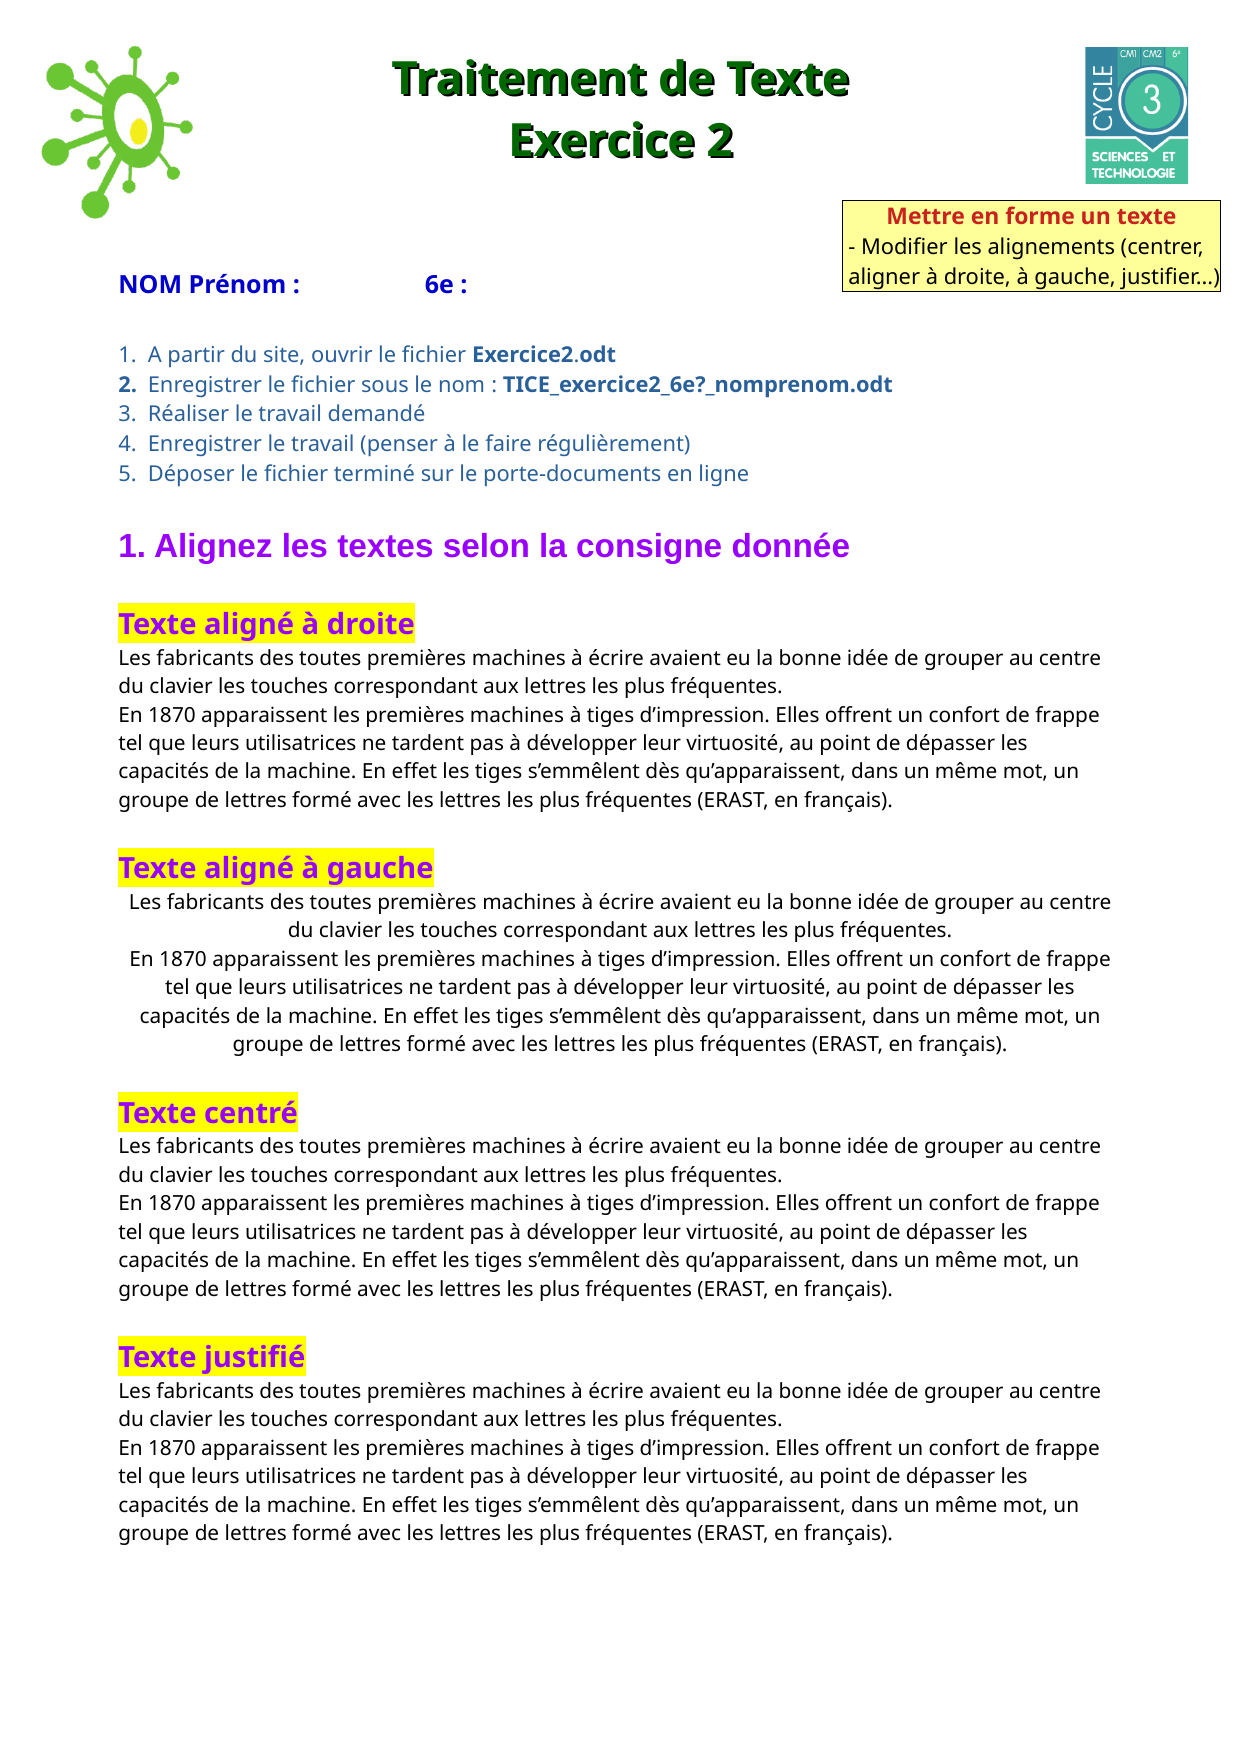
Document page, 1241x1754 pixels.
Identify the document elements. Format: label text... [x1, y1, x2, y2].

list Déposer le fichier terminé sur le porte-documents en ligne [118, 458, 1122, 488]
text Texte aligné à gauche [118, 847, 1122, 887]
text En 1870 apparaissent les premières machines à tiges d’impression. Elles offrent un confort de frappe tel que leurs utilisatrices ne tardent pas à développer leur virtuosité, au point de dépasser les capacités de la machine. En effet les tiges s’emmêlent dès qu’apparaissent, dans un même mot, un groupe de lettres formé avec les lettres les plus fréquentes (ERAST, en français). [118, 700, 1122, 813]
text Texte justifié [118, 1336, 1122, 1376]
list Enregistrer le travail (penser à le faire régulièrement) [118, 428, 1122, 458]
text NOM Prénom : 6e : [118, 266, 1122, 300]
text Les fabricants des toutes premières machines à écrire avaient eu la bonne idée de grouper au centre du clavier les touches correspondant aux lettres les plus fréquentes. [118, 643, 1122, 700]
text Texte aligné à droite [118, 603, 1122, 643]
text Les fabricants des toutes premières machines à écrire avaient eu la bonne idée de grouper au centre du clavier les touches correspondant aux lettres les plus fréquentes. [118, 887, 1122, 944]
picture [1085, 47, 1189, 184]
list A partir du site, ouvrir le fichier Exercice2.odt [118, 339, 1122, 369]
text Texte centré [118, 1092, 1122, 1132]
list Enregistrer le fichier sous le nom : TICE_exercice2_6e?_nomprenom.odt [118, 369, 1122, 398]
text En 1870 apparaissent les premières machines à tiges d’impression. Elles offrent un confort de frappe tel que leurs utilisatrices ne tardent pas à développer leur virtuosité, au point de dépasser les capacités de la machine. En effet les tiges s’emmêlent dès qu’apparaissent, dans un même mot, un groupe de lettres formé avec les lettres les plus fréquentes (ERAST, en français). [118, 1188, 1122, 1302]
text Les fabricants des toutes premières machines à écrire avaient eu la bonne idée de grouper au centre du clavier les touches correspondant aux lettres les plus fréquentes. [118, 1376, 1122, 1433]
text En 1870 apparaissent les premières machines à tiges d’impression. Elles offrent un confort de frappe tel que leurs utilisatrices ne tardent pas à développer leur virtuosité, au point de dépasser les capacités de la machine. En effet les tiges s’emmêlent dès qu’apparaissent, dans un même mot, un groupe de lettres formé avec les lettres les plus fréquentes (ERAST, en français). [118, 1433, 1122, 1547]
picture [26, 41, 208, 223]
text Traitement de Texte [208, 45, 1122, 107]
text Les fabricants des toutes premières machines à écrire avaient eu la bonne idée de grouper au centre du clavier les touches correspondant aux lettres les plus fréquentes. [118, 1132, 1122, 1188]
text 1. Alignez les textes selon la consigne donnée [118, 526, 1122, 565]
text Exercice 2 [208, 107, 1085, 170]
list Réaliser le travail demandé [118, 398, 1122, 428]
text En 1870 apparaissent les premières machines à tiges d’impression. Elles offrent un confort de frappe tel que leurs utilisatrices ne tardent pas à développer leur virtuosité, au point de dépasser les capacités de la machine. En effet les tiges s’emmêlent dès qu’apparaissent, dans un même mot, un groupe de lettres formé avec les lettres les plus fréquentes (ERAST, en français). [118, 944, 1122, 1058]
